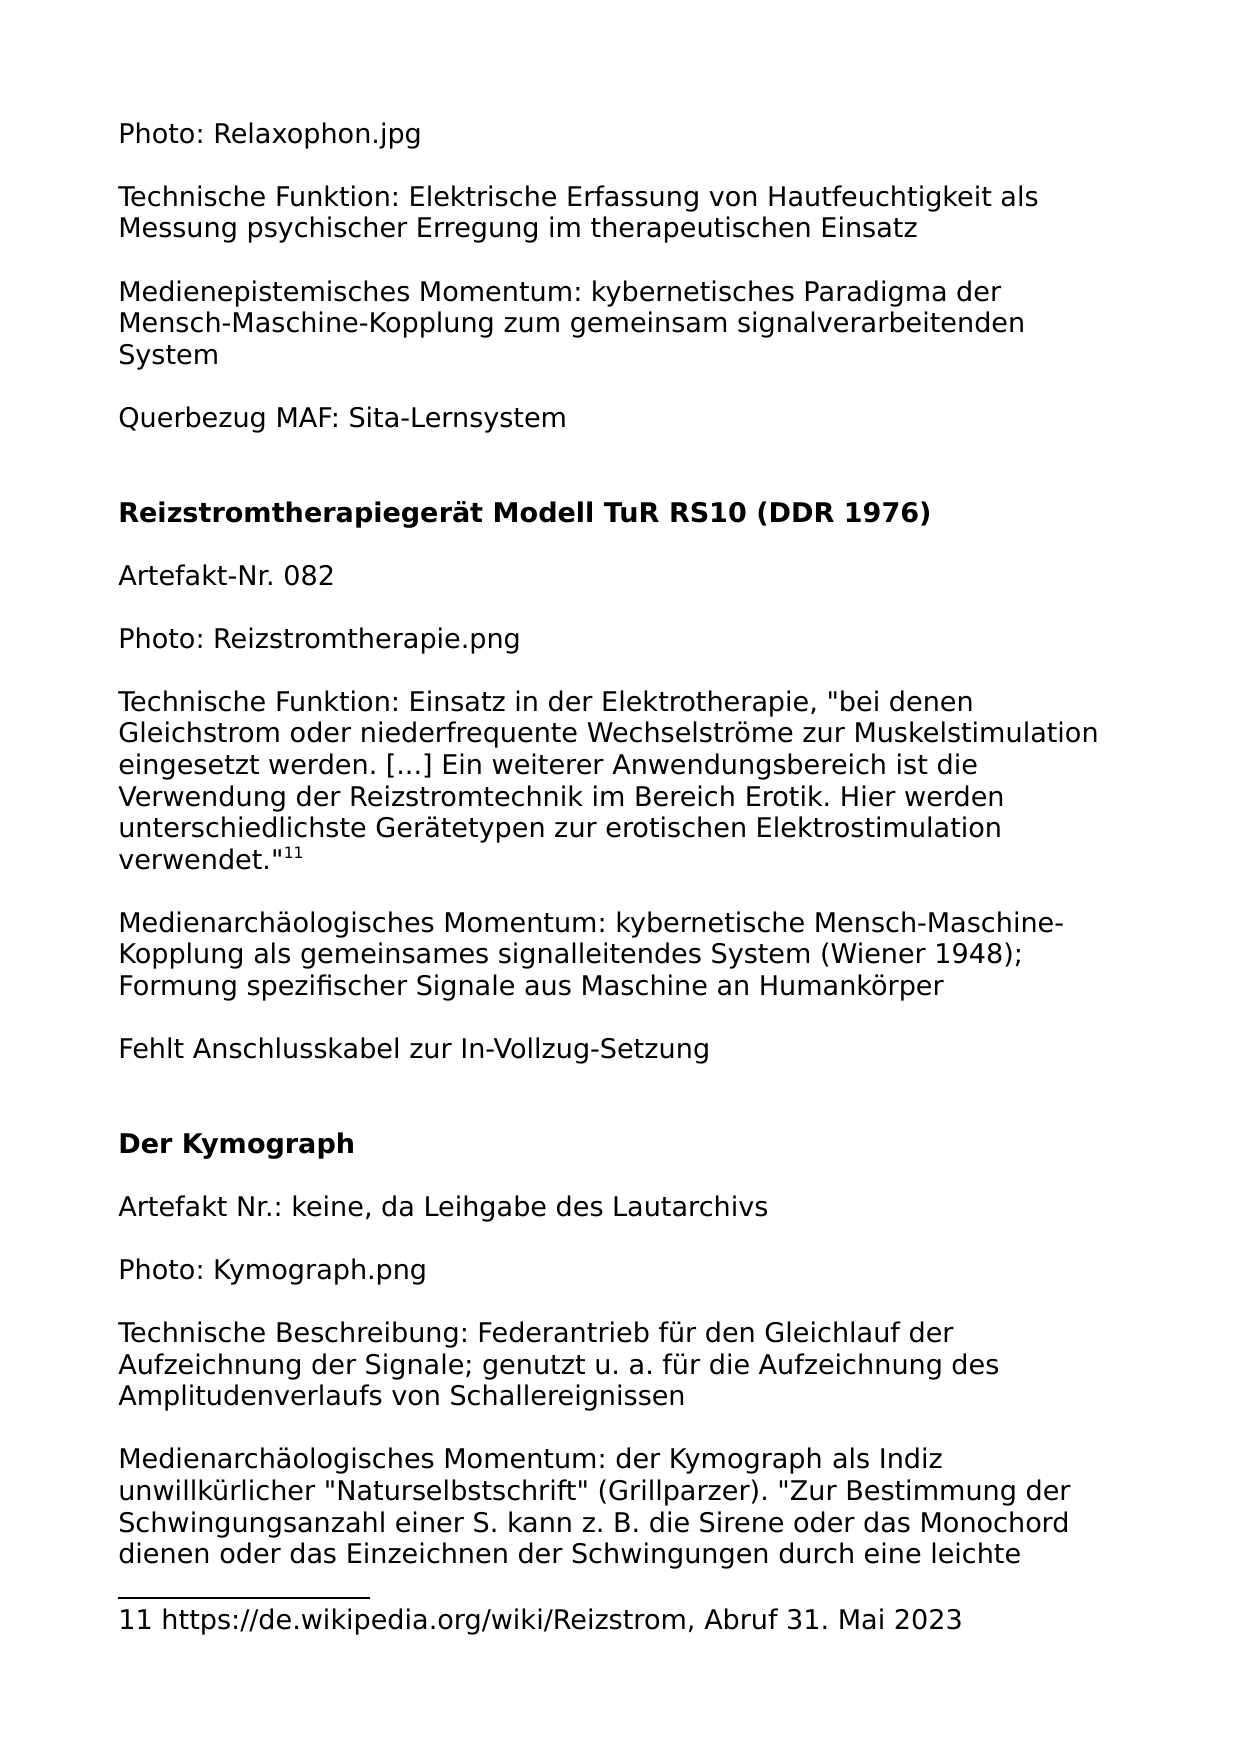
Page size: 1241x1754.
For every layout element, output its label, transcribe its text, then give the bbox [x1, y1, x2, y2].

text Photo: Relaxophon.jpg [118, 118, 1122, 150]
text Medienarchäologisches Momentum: kybernetische Mensch-Maschine-Kopplung als gemeinsames signalleitendes System (Wiener 1948); Formung spezifischer Signale aus Maschine an Humankörper [118, 907, 1122, 1002]
text Artefakt Nr.: keine, da Leihgabe des Lautarchivs [118, 1191, 1122, 1223]
text Reizstromtherapiegerät Modell TuR RS10 (DDR 1976) [118, 497, 1122, 528]
text Medienepistemisches Momentum: kybernetisches Paradigma der Mensch-Maschine-Kopplung zum gemeinsam signalverarbeitenden System [118, 276, 1122, 371]
text Photo: Reizstromtherapie.png [118, 623, 1122, 655]
text Der Kymograph [118, 1128, 1122, 1160]
text https://de.wikipedia.org/wiki/Reizstrom, Abruf 31. Mai 2023 [118, 1604, 1122, 1636]
text Technische Funktion: Elektrische Erfassung von Hautfeuchtigkeit als Messung psychischer Erregung im therapeutischen Einsatz [118, 181, 1122, 244]
text Querbezug MAF: Sita-Lernsystem [118, 402, 1122, 434]
text Fehlt Anschlusskabel zur In-Vollzug-Setzung [118, 1033, 1122, 1065]
text Technische Funktion: Einsatz in der Elektrotherapie, "bei denen Gleichstrom oder niederfrequente Wechselströme zur Muskelstimulation eingesetzt werden. [...] Ein weiterer Anwendungsbereich ist die Verwendung der Reizstromtechnik im Bereich Erotik. Hier werden unterschiedlichste Gerätetypen zur erotischen Elektrostimulation verwendet." [118, 686, 1122, 876]
text Medienarchäologisches Momentum: der Kymograph als Indiz unwillkürlicher "Naturselbstschrift" (Grillparzer). "Zur Bestimmung der Schwingungsanzahl einer S. kann z. B. die Sirene oder das Monochord dienen oder das Einzeichnen der Schwingungen durch eine leichte [118, 1444, 1122, 1570]
text Artefakt-Nr. 082 [118, 560, 1122, 592]
text Photo: Kymograph.png [118, 1254, 1122, 1286]
text Technische Beschreibung: Federantrieb für den Gleichlauf der Aufzeichnung der Signale; genutzt u. a. für die Aufzeichnung des Amplitudenverlaufs von Schallereignissen [118, 1317, 1122, 1412]
